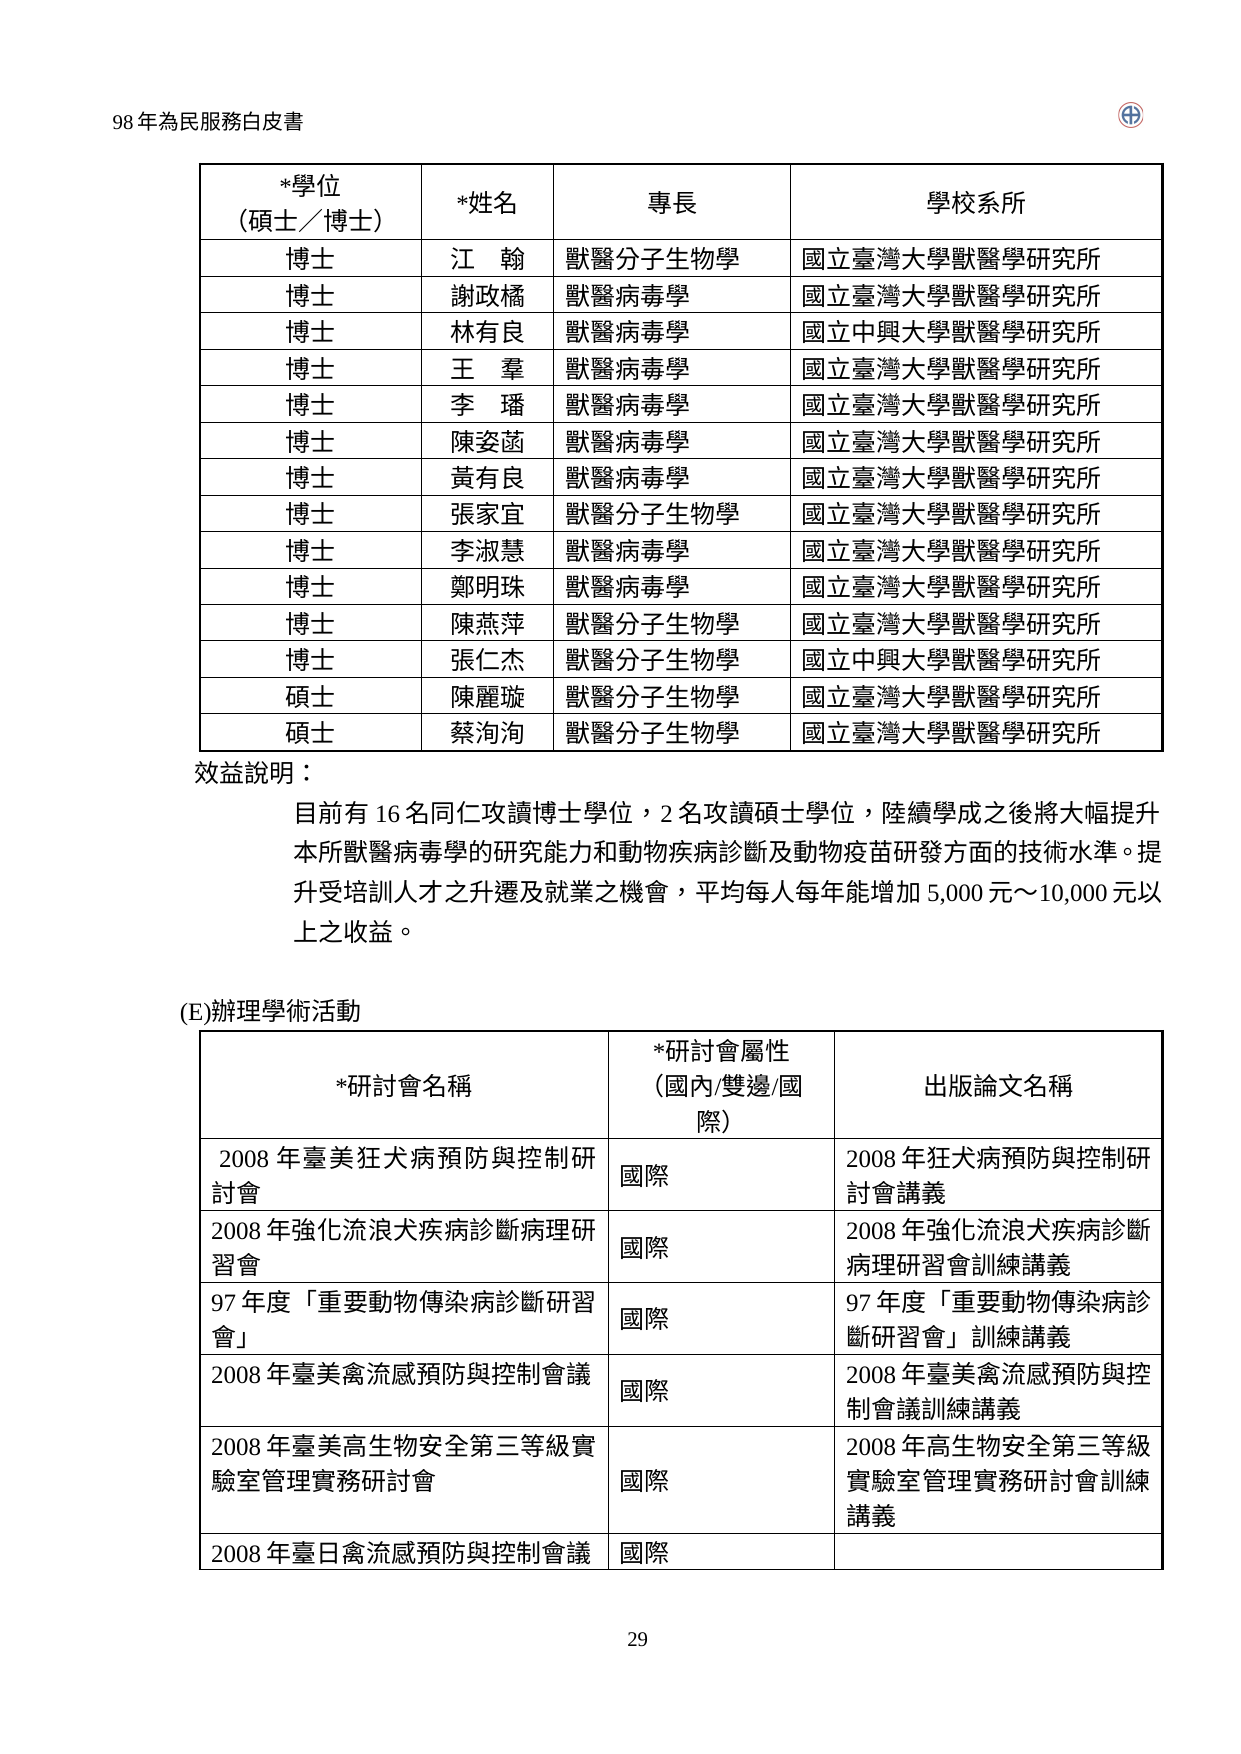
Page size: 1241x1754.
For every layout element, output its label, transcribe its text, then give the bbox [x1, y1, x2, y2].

table_cell 97年度「重要動物傳染病診斷研習會」訓練講義 [835, 1283, 1161, 1354]
table_cell 國際 [609, 1427, 834, 1533]
text 效益說明： [194, 752, 1162, 792]
table_cell 博士 [201, 459, 421, 494]
table_cell 國際 [609, 1283, 834, 1354]
table_cell 2008年高生物安全第三等級實驗室管理實務研討會訓練講義 [835, 1427, 1161, 1533]
table_cell 國立臺灣大學獸醫學研究所 [791, 714, 1161, 750]
table_cell 獸醫分子生物學 [554, 641, 790, 677]
table_cell 國際 [609, 1355, 834, 1426]
table_cell 陳燕萍 [422, 605, 553, 640]
table_header *學位 （碩士∕博士） [201, 165, 421, 239]
table_cell 鄭明珠 [422, 569, 553, 604]
table_cell 國際 [609, 1139, 834, 1210]
table_cell 黃有良 [422, 459, 553, 494]
table_cell 碩士 [201, 678, 421, 713]
table_cell 2008年臺日禽流感預防與控制會議 [201, 1534, 608, 1569]
table_cell 2008年狂犬病預防與控制研討會講義 [835, 1139, 1161, 1210]
table_cell 博士 [201, 277, 421, 312]
table_cell 2008年強化流浪犬疾病診斷病理研習會訓練講義 [835, 1211, 1161, 1282]
table_cell 碩士 [201, 714, 421, 750]
text 目前有16名同仁攻讀博士學位，2名攻讀碩士學位，陸續學成之後將大幅提升本所獸醫病毒學的研究能力和動物疾病診斷及動物疫苗研發方面的技術水準。提升受培訓人才之升遷及就業之機會，平均每人每年能增加5,000元～10,000元以上之收益。 [293, 792, 1162, 950]
table_cell 李 璠 [422, 386, 553, 422]
table_header *研討會屬性 （國內/雙邊/國際） [609, 1032, 834, 1138]
table_cell 2008年臺美高生物安全第三等級實驗室管理實務研討會 [201, 1427, 608, 1533]
table_cell 獸醫病毒學 [554, 386, 790, 422]
table_cell 2008年臺美狂犬病預防與控制研討會 [201, 1139, 608, 1210]
table_cell [835, 1534, 1161, 1569]
table_cell 王 羣 [422, 350, 553, 385]
table_cell 國立臺灣大學獸醫學研究所 [791, 532, 1161, 567]
table_cell 獸醫病毒學 [554, 350, 790, 385]
table_cell 國際 [609, 1211, 834, 1282]
table_cell 97年度「重要動物傳染病診斷研習會」 [201, 1283, 608, 1354]
table_cell 林有良 [422, 313, 553, 349]
table_cell 獸醫分子生物學 [554, 240, 790, 276]
table_cell 國立臺灣大學獸醫學研究所 [791, 423, 1161, 458]
table_cell 獸醫病毒學 [554, 423, 790, 458]
table_cell 國立臺灣大學獸醫學研究所 [791, 386, 1161, 422]
table_cell 獸醫分子生物學 [554, 605, 790, 640]
table_header 學校系所 [791, 165, 1161, 239]
table_cell 國立臺灣大學獸醫學研究所 [791, 569, 1161, 604]
table_cell 獸醫分子生物學 [554, 496, 790, 531]
table_header *姓名 [422, 165, 553, 239]
table_header *研討會名稱 [201, 1032, 608, 1138]
table_cell 博士 [201, 605, 421, 640]
table_cell 國立中興大學獸醫學研究所 [791, 313, 1161, 349]
table_cell 國立臺灣大學獸醫學研究所 [791, 350, 1161, 385]
table_cell 國際 [609, 1534, 834, 1569]
table_cell 國立中興大學獸醫學研究所 [791, 641, 1161, 677]
table_cell 陳麗璇 [422, 678, 553, 713]
table_cell 博士 [201, 569, 421, 604]
table_cell 李淑慧 [422, 532, 553, 567]
table_cell 國立臺灣大學獸醫學研究所 [791, 277, 1161, 312]
table_cell 獸醫分子生物學 [554, 714, 790, 750]
table_cell 陳姿菡 [422, 423, 553, 458]
table_cell 國立臺灣大學獸醫學研究所 [791, 459, 1161, 494]
table_cell 博士 [201, 350, 421, 385]
table_cell 國立臺灣大學獸醫學研究所 [791, 605, 1161, 640]
table_cell 獸醫分子生物學 [554, 678, 790, 713]
table_cell 國立臺灣大學獸醫學研究所 [791, 678, 1161, 713]
table_cell 博士 [201, 313, 421, 349]
table_cell 2008年強化流浪犬疾病診斷病理研習會 [201, 1211, 608, 1282]
table_cell 張仁杰 [422, 641, 553, 677]
table_cell 謝政橘 [422, 277, 553, 312]
table_cell 博士 [201, 532, 421, 567]
table_cell 蔡洵洵 [422, 714, 553, 750]
table_cell 江 翰 [422, 240, 553, 276]
table_cell 博士 [201, 423, 421, 458]
table_cell 獸醫病毒學 [554, 569, 790, 604]
table_header 專長 [554, 165, 790, 239]
table_cell 國立臺灣大學獸醫學研究所 [791, 240, 1161, 276]
table_cell 張家宜 [422, 496, 553, 531]
picture [1118, 102, 1144, 128]
table_cell 2008年臺美禽流感預防與控制會議訓練講義 [835, 1355, 1161, 1426]
table_cell 博士 [201, 386, 421, 422]
table_cell 獸醫病毒學 [554, 313, 790, 349]
table_cell 博士 [201, 641, 421, 677]
table_cell 博士 [201, 496, 421, 531]
table_header 出版論文名稱 [835, 1032, 1161, 1138]
text (E)辦理學術活動 [179, 990, 1162, 1030]
table_cell 獸醫病毒學 [554, 532, 790, 567]
table_cell 2008年臺美禽流感預防與控制會議 [201, 1355, 608, 1426]
table_cell 國立臺灣大學獸醫學研究所 [791, 496, 1161, 531]
table_cell 獸醫病毒學 [554, 277, 790, 312]
table_cell 博士 [201, 240, 421, 276]
table_cell 獸醫病毒學 [554, 459, 790, 494]
